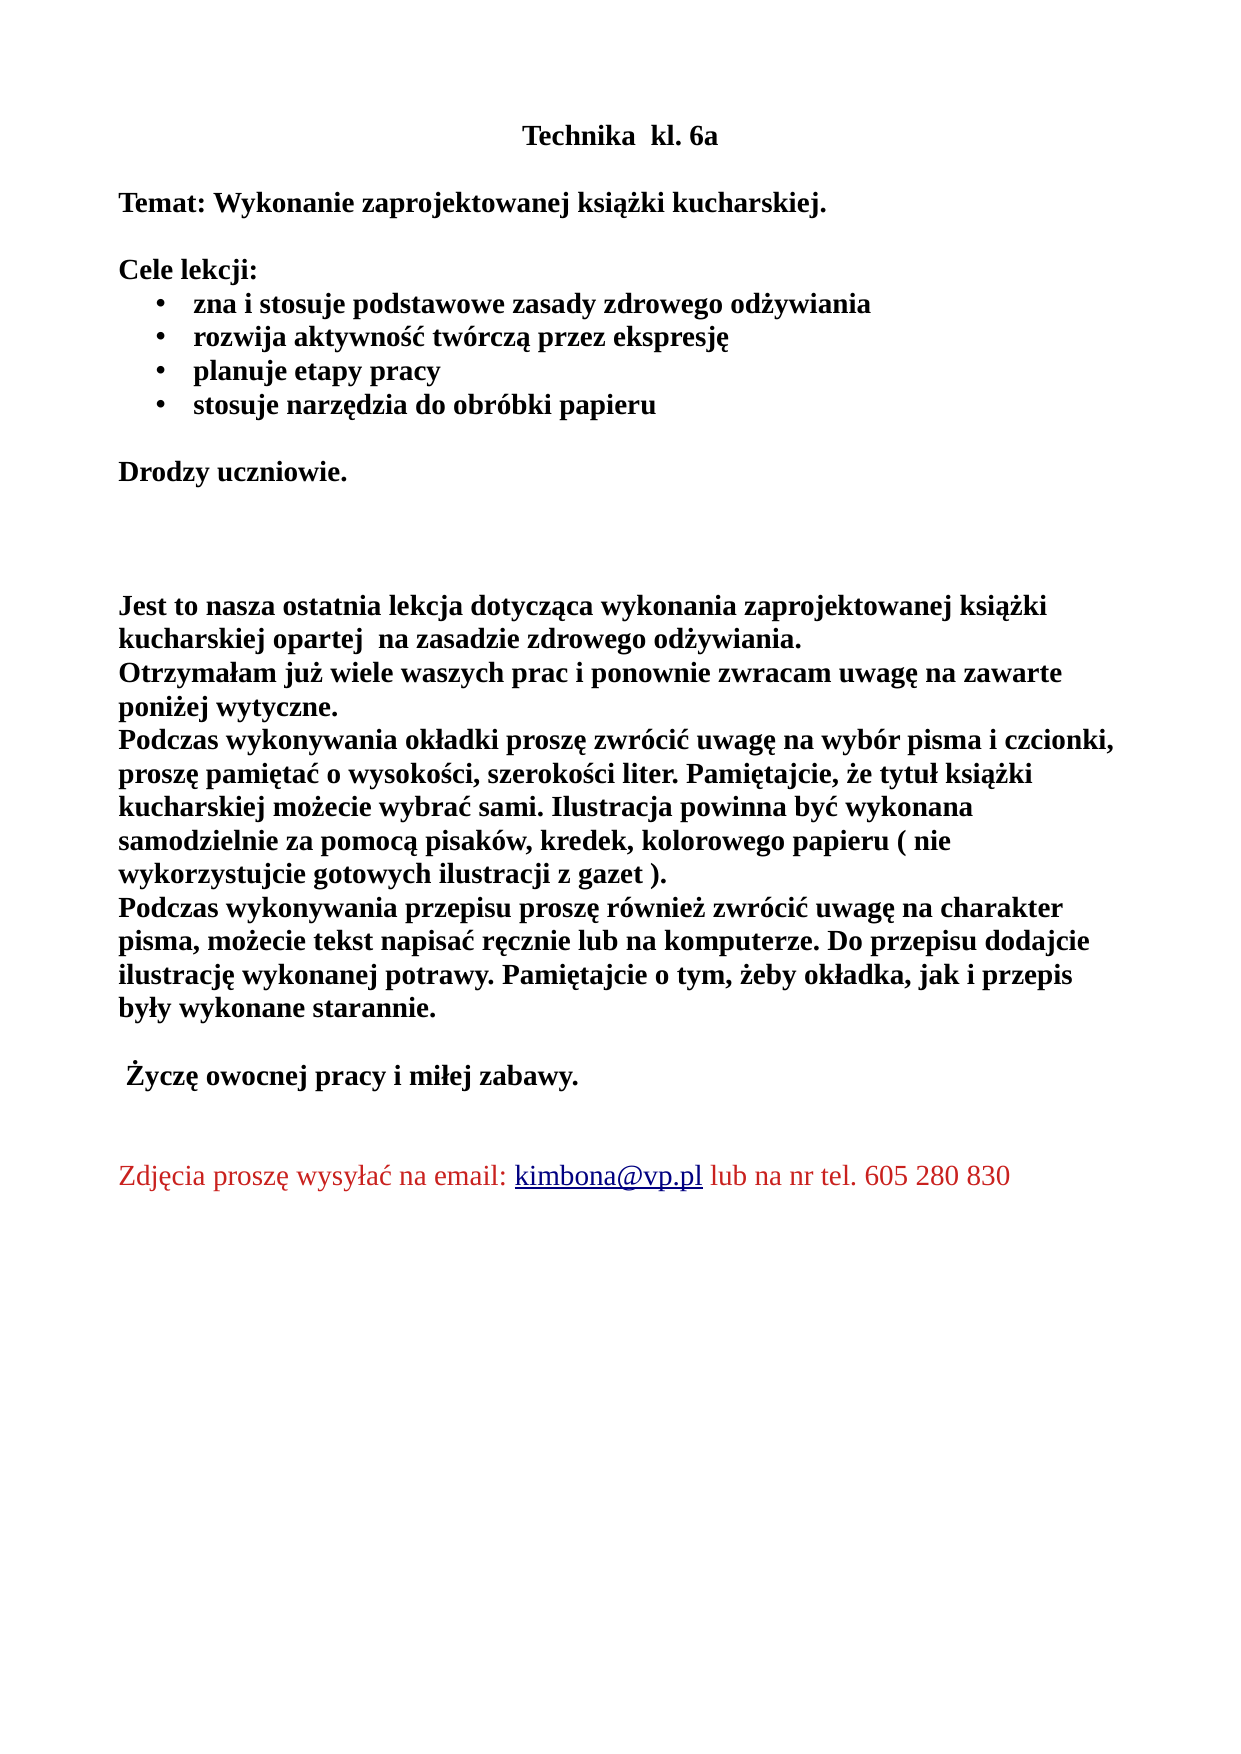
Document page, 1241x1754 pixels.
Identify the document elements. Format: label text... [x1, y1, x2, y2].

text Zdjęcia proszę wysyłać na email: kimbona@vp.pl lub na nr tel. 605 280 830 [118, 1158, 1122, 1192]
list planuje etapy pracy [156, 353, 1122, 387]
text Drodzy uczniowie. [118, 454, 1122, 487]
text Cele lekcji: [118, 252, 1122, 286]
text Podczas wykonywania przepisu proszę również zwrócić uwagę na charakter pisma, możecie tekst napisać ręcznie lub na komputerze. Do przepisu dodajcie ilustrację wykonanej potrawy. Pamiętajcie o tym, żeby okładka, jak i przepis były wykonane starannie. [118, 890, 1122, 1024]
text Życzę owocnej pracy i miłej zabawy. [118, 1058, 1122, 1091]
text Jest to nasza ostatnia lekcja dotycząca wykonania zaprojektowanej książki kucharskiej opartej na zasadzie zdrowego odżywiania. [118, 588, 1122, 655]
list zna i stosuje podstawowe zasady zdrowego odżywiania [156, 286, 1122, 319]
text Temat: Wykonanie zaprojektowanej książki kucharskiej. [118, 185, 1122, 219]
text Otrzymałam już wiele waszych prac i ponownie zwracam uwagę na zawarte poniżej wytyczne. [118, 655, 1122, 722]
text Podczas wykonywania okładki proszę zwrócić uwagę na wybór pisma i czcionki, proszę pamiętać o wysokości, szerokości liter. Pamiętajcie, że tytuł książki kucharskiej możecie wybrać sami. Ilustracja powinna być wykonana samodzielnie za pomocą pisaków, kredek, kolorowego papieru ( nie wykorzystujcie gotowych ilustracji z gazet ). [118, 722, 1122, 890]
list rozwija aktywność twórczą przez ekspresję [156, 319, 1122, 353]
list stosuje narzędzia do obróbki papieru [156, 387, 1122, 420]
text Technika kl. 6a [118, 118, 1122, 152]
